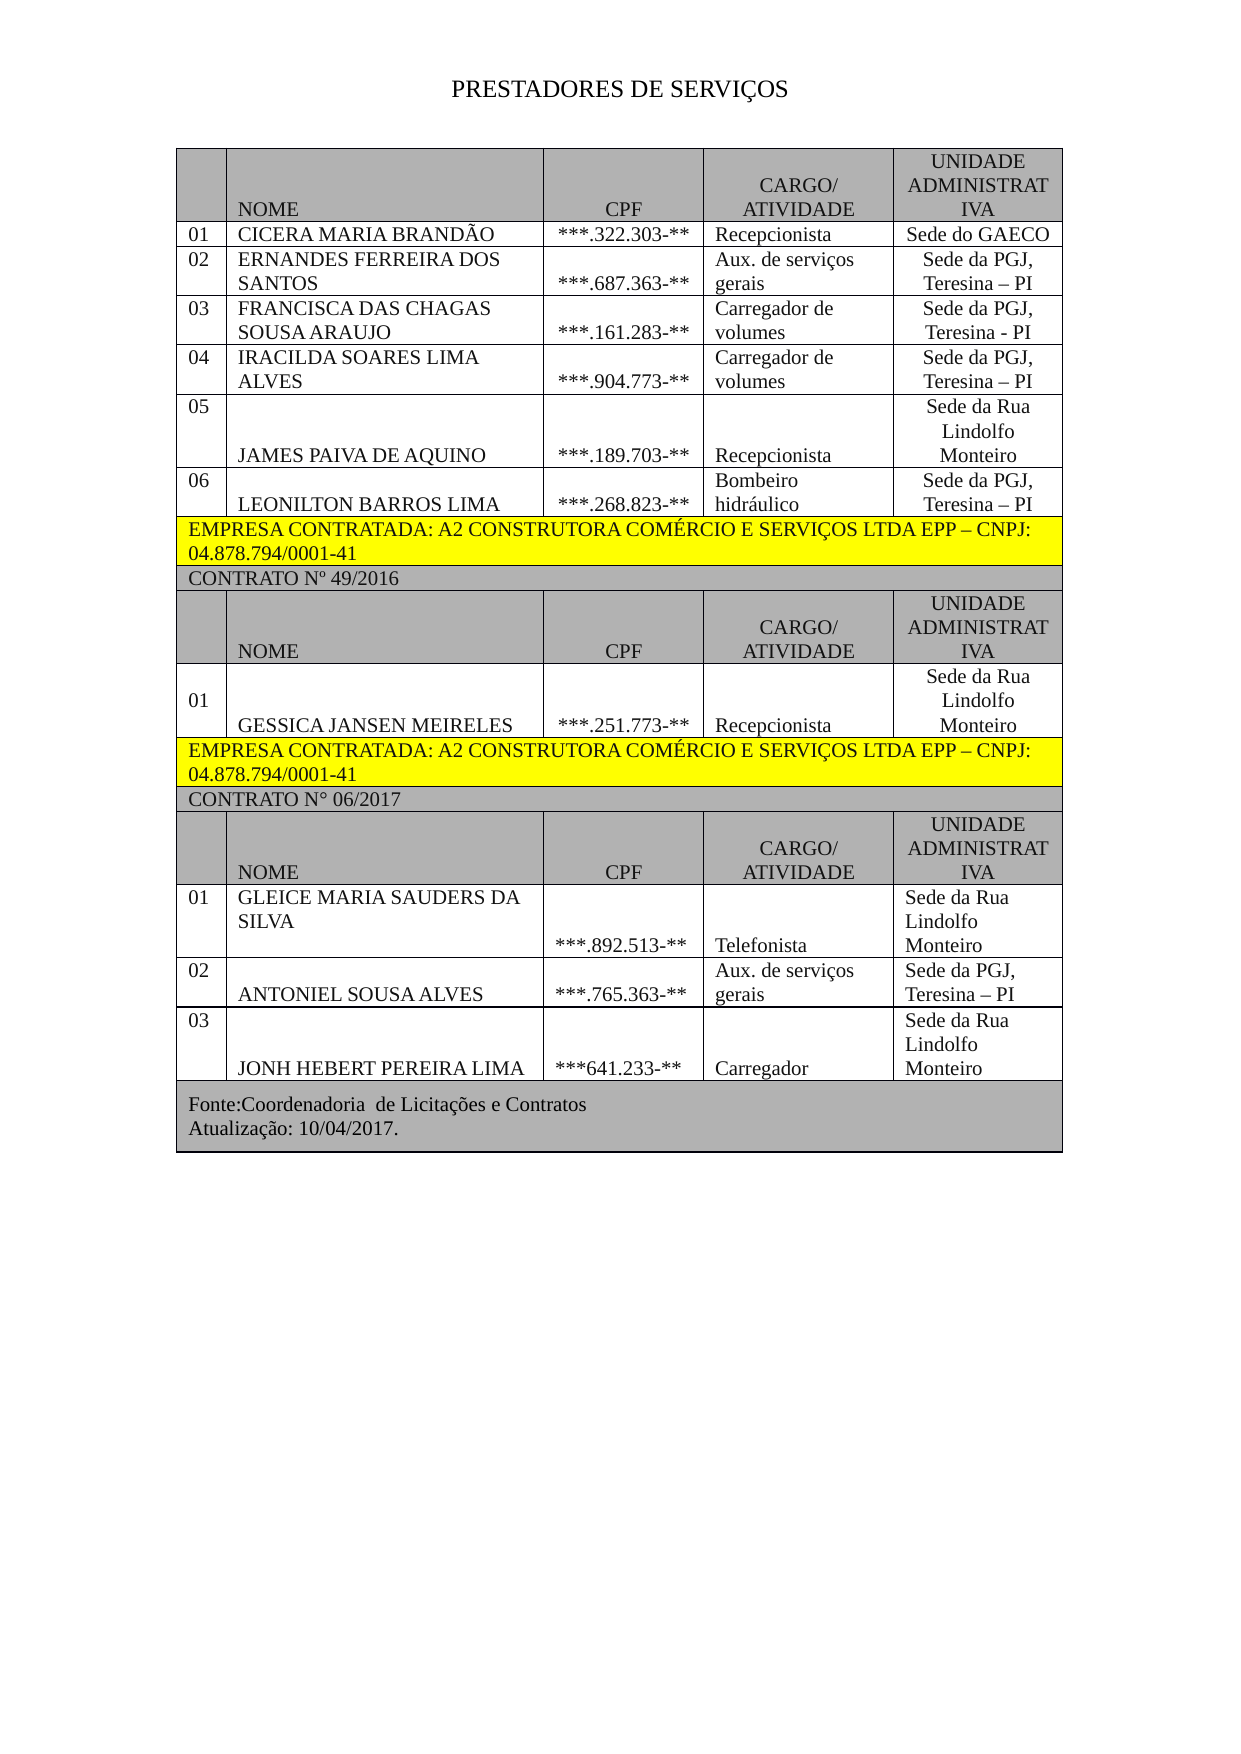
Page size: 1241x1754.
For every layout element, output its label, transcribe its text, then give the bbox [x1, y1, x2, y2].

table_cell Bombeiro hidráulico [704, 468, 893, 516]
table_cell LEONILTON BARROS LIMA [227, 468, 543, 516]
table_cell ***.904.773-** [544, 345, 703, 393]
table_cell Sede da Rua Lindolfo Monteiro [894, 395, 1062, 467]
table_cell ***.322.303-** [544, 222, 703, 246]
table_cell JONH HEBERT PEREIRA LIMA [227, 1008, 543, 1080]
table_cell Carregador de volumes [704, 296, 893, 344]
table_cell CARGO/ ATIVIDADE [704, 149, 893, 221]
table_cell Carregador de volumes [704, 345, 893, 393]
table_cell Sede do GAECO [894, 222, 1062, 246]
table_cell EMPRESA CONTRATADA: A2 CONSTRUTORA COMÉRCIO E SERVIÇOS LTDA EPP – CNPJ: 04.878.794/0001-41 [177, 517, 1062, 565]
table_cell Aux. de serviços gerais [704, 958, 893, 1006]
table_cell 03 [177, 296, 226, 344]
table_cell 01 [177, 664, 226, 737]
table_cell FRANCISCA DAS CHAGAS SOUSA ARAUJO [227, 296, 543, 344]
table_cell ***641.233-** [544, 1008, 703, 1080]
table_cell ERNANDES FERREIRA DOS SANTOS [227, 247, 543, 295]
table_cell CONTRATO N° 06/2017 [177, 787, 1062, 811]
table_cell [177, 591, 226, 663]
table_cell ***.189.703-** [544, 395, 703, 467]
table_cell CPF [544, 812, 703, 884]
table_cell CPF [544, 591, 703, 663]
table_cell Sede da Rua Lindolfo Monteiro [894, 885, 1062, 957]
table_cell 06 [177, 468, 226, 516]
table_cell Sede da PGJ, Teresina - PI [894, 296, 1062, 344]
table_cell CARGO/ ATIVIDADE [704, 591, 893, 663]
table_cell Sede da Rua Lindolfo Monteiro [894, 664, 1062, 737]
table_cell NOME [227, 591, 543, 663]
table_cell Recepcionista [704, 395, 893, 467]
table_cell CARGO/ ATIVIDADE [704, 812, 893, 884]
table_cell ANTONIEL SOUSA ALVES [227, 958, 543, 1006]
table_cell ***.161.283-** [544, 296, 703, 344]
table_cell CICERA MARIA BRANDÃO [227, 222, 543, 246]
table_cell CONTRATO Nº 49/2016 [177, 566, 1062, 590]
table_cell Telefonista [704, 885, 893, 957]
table_cell NOME [227, 149, 543, 221]
table_cell Recepcionista [704, 664, 893, 737]
table_cell Sede da PGJ, Teresina – PI [894, 468, 1062, 516]
table_cell 01 [177, 222, 226, 246]
table_cell [177, 149, 226, 221]
table_cell [177, 812, 226, 884]
table_cell Sede da PGJ, Teresina – PI [894, 345, 1062, 393]
table_cell 03 [177, 1008, 226, 1080]
table_cell ***.251.773-** [544, 664, 703, 737]
table_cell Sede da Rua Lindolfo Monteiro [894, 1008, 1062, 1080]
table_cell UNIDADE ADMINISTRATIVA [894, 149, 1062, 221]
table_cell Aux. de serviços gerais [704, 247, 893, 295]
table_cell ***.765.363-** [544, 958, 703, 1006]
table_cell Recepcionista [704, 222, 893, 246]
table_cell Sede da PGJ, Teresina – PI [894, 247, 1062, 295]
table_cell UNIDADE ADMINISTRATIVA [894, 812, 1062, 884]
table_cell 05 [177, 395, 226, 467]
table_cell Sede da PGJ, Teresina – PI [894, 958, 1062, 1006]
table_cell Carregador [704, 1008, 893, 1080]
table_cell 02 [177, 247, 226, 295]
table_cell IRACILDA SOARES LIMA ALVES [227, 345, 543, 393]
table_cell 01 [177, 885, 226, 957]
table_cell GLEICE MARIA SAUDERS DA SILVA [227, 885, 543, 957]
table_cell ***.687.363-** [544, 247, 703, 295]
table_cell ***.892.513-** [544, 885, 703, 957]
table_cell CPF [544, 149, 703, 221]
table_cell 04 [177, 345, 226, 393]
table_cell NOME [227, 812, 543, 884]
table_cell GESSICA JANSEN MEIRELES [227, 664, 543, 737]
table_cell JAMES PAIVA DE AQUINO [227, 395, 543, 467]
table_cell UNIDADE ADMINISTRATIVA [894, 591, 1062, 663]
table_cell ***.268.823-** [544, 468, 703, 516]
table_cell 02 [177, 958, 226, 1006]
table_cell Fonte:Coordenadoria de Licitações e Contratos Atualização: 10/04/2017. [177, 1081, 1062, 1151]
